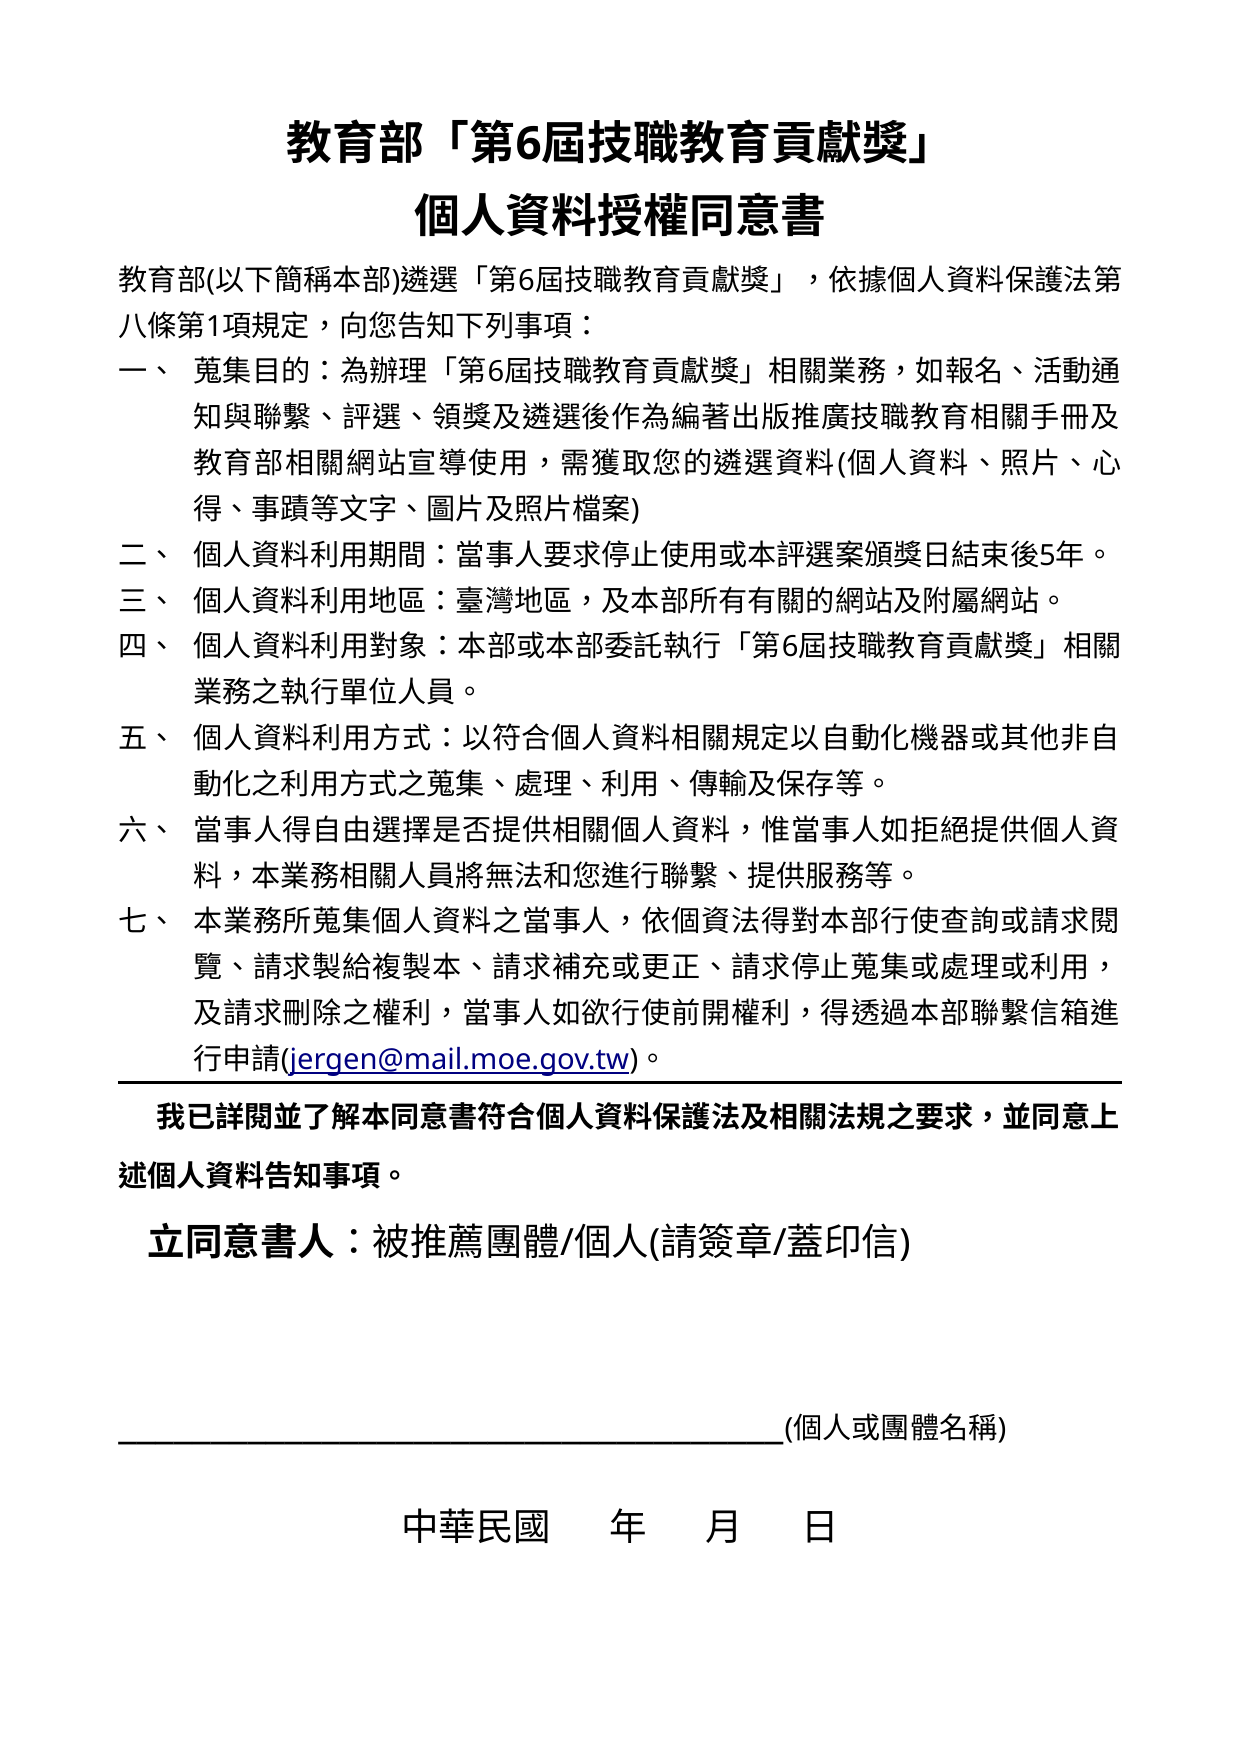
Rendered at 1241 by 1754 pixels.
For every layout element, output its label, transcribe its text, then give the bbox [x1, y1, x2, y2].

text 中華民國 年 月 日 [118, 1507, 1122, 1549]
list 個人資料利用對象：本部或本部委託執行「第6屆技職教育貢獻獎」相關業務之執行單位人員。 [118, 620, 1122, 712]
text 教育部(以下簡稱本部)遴選「第6屆技職教育貢獻獎」，依據個人資料保護法第八條第1項規定，向您告知下列事項： [118, 253, 1122, 345]
text 教育部「第6屆技職教育貢獻獎」 [118, 118, 1122, 170]
list 個人資料利用期間：當事人要求停止使用或本評選案頒獎日結束後5年。 [118, 528, 1122, 574]
text 個人資料授權同意書 [118, 191, 1122, 243]
text 我已詳閱並了解本同意書符合個人資料保護法及相關法規之要求，並同意上述個人資料告知事項。 [118, 1096, 1122, 1195]
list 蒐集目的：為辦理「第6屆技職教育貢獻獎」相關業務，如報名、活動通知與聯繫、評選、領獎及遴選後作為編著出版推廣技職教育相關手冊及教育部相關網站宣導使用，需獲取您的遴選資料(個人資料、照片、心得、事蹟等文字、圖片及照片檔案) [118, 345, 1122, 528]
list 個人資料利用地區：臺灣地區，及本部所有有關的網站及附屬網站。 [118, 574, 1122, 620]
list 當事人得自由選擇是否提供相關個人資料，惟當事人如拒絕提供個人資料，本業務相關人員將無法和您進行聯繫、提供服務等。 [118, 803, 1122, 895]
text 立同意書人：被推薦團體/個人(請簽章/蓋印信) [118, 1215, 1122, 1266]
list 個人資料利用方式：以符合個人資料相關規定以自動化機器或其他非自動化之利用方式之蒐集、處理、利用、傳輸及保存等。 [118, 712, 1122, 803]
list 本業務所蒐集個人資料之當事人，依個資法得對本部行使查詢或請求閱覽、請求製給複製本、請求補充或更正、請求停止蒐集或處理或利用，及請求刪除之權利，當事人如欲行使前開權利，得透過本部聯繫信箱進行申請(jergen@mail.moe.gov.tw)。 [118, 895, 1122, 1081]
text ____________________________________(個人或團體名稱) [118, 1394, 1122, 1451]
